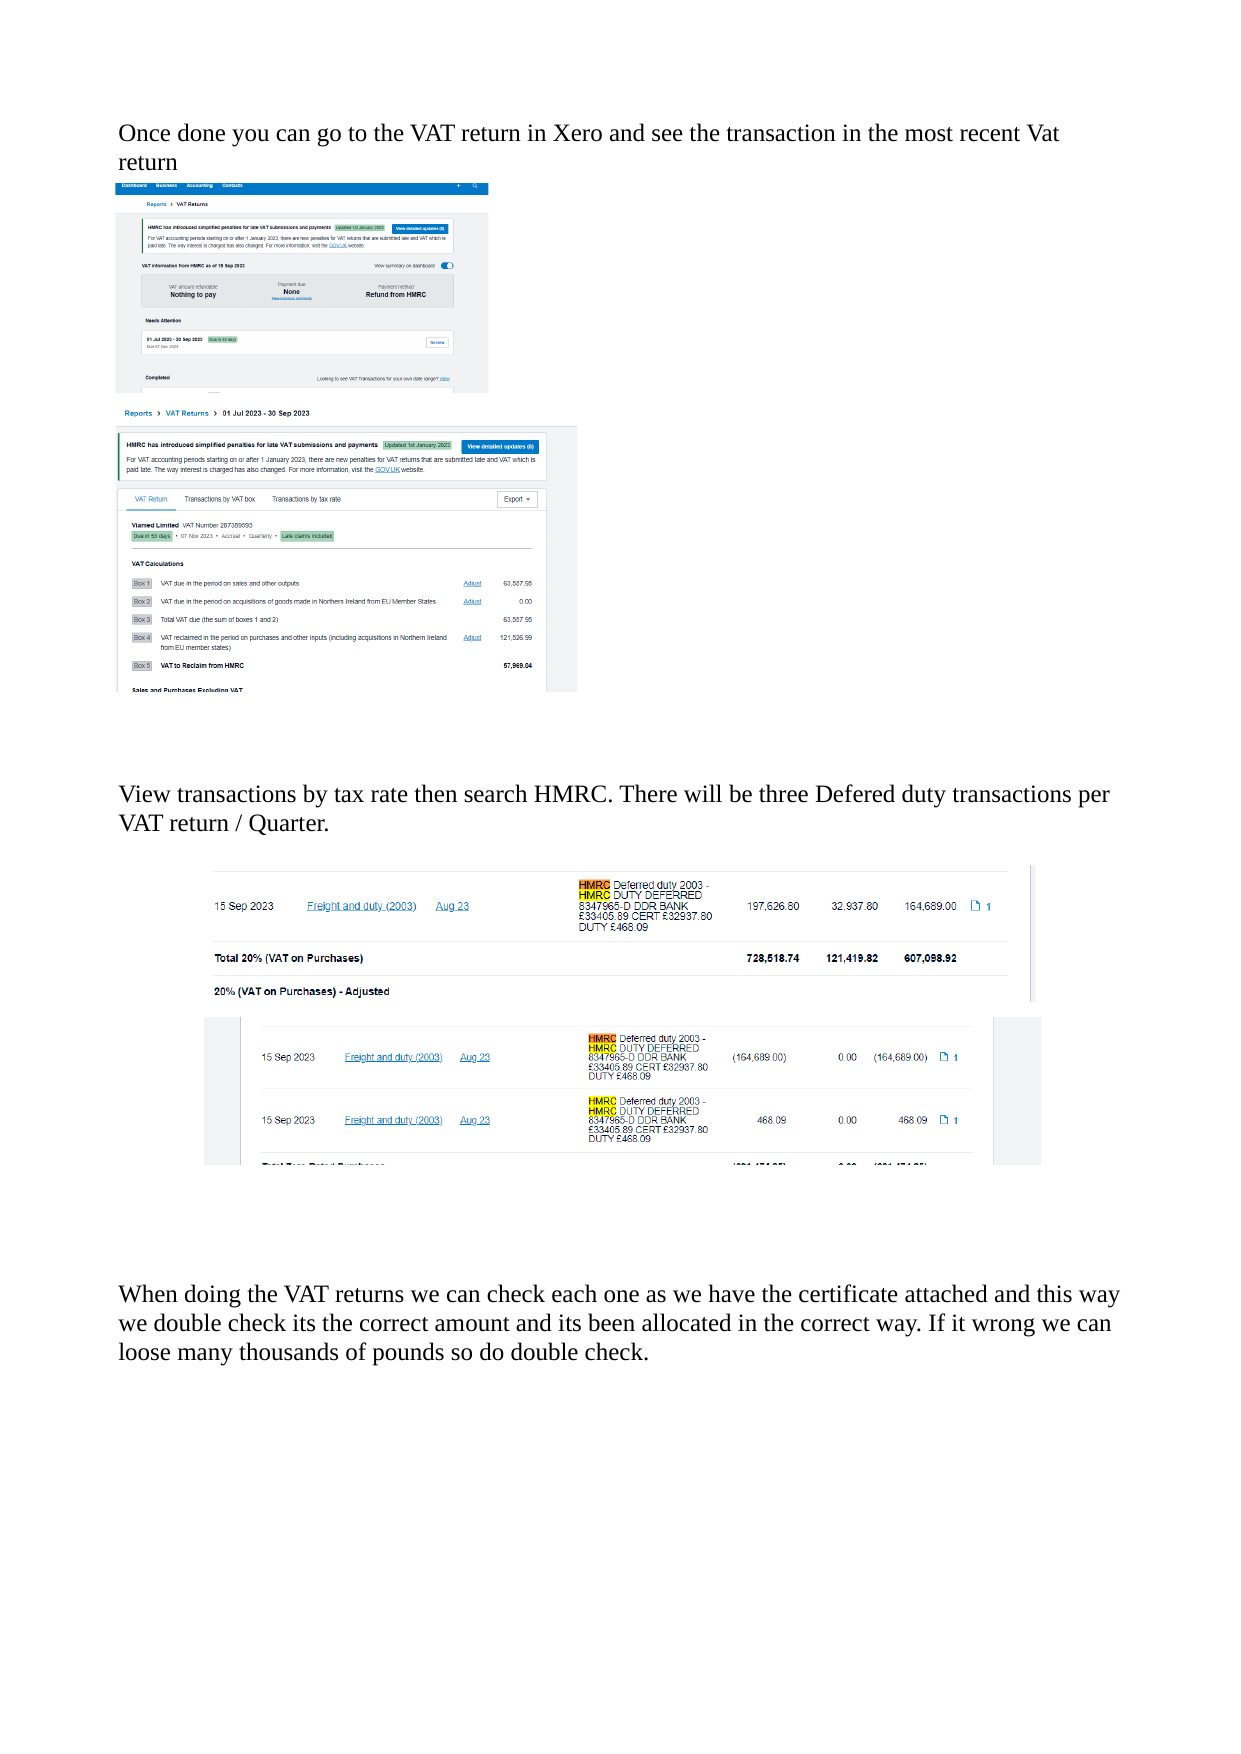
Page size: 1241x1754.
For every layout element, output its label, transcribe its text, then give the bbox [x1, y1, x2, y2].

picture [203, 1017, 1042, 1165]
picture [204, 865, 1036, 1002]
picture [115, 183, 489, 393]
text When doing the VAT returns we can check each one as we have the certificate attached and this way we double check its the correct amount and its been allocated in the correct way. If it wrong we can loose many thousands of pounds so do double check. [118, 1279, 1122, 1366]
text Once done you can go to the VAT return in Xero and see the transaction in the most recent Vat return [118, 118, 1122, 176]
text View transactions by tax rate then search HMRC. There will be three Defered duty transactions per VAT return / Quarter. [118, 779, 1122, 837]
picture [115, 406, 578, 692]
